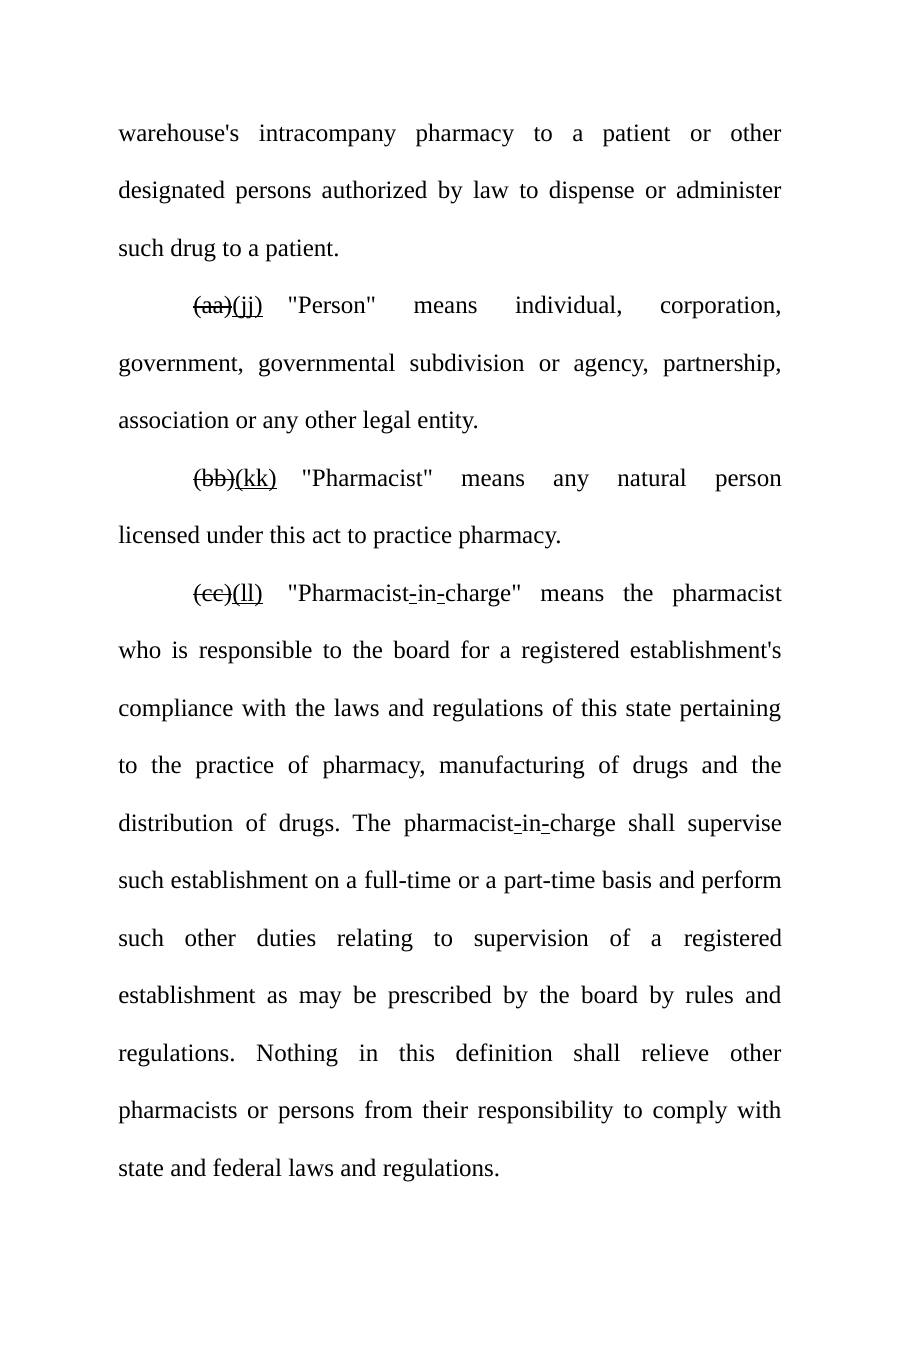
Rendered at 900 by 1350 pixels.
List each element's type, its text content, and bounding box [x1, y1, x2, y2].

text (cc)(ll) "Pharmacist-in-charge" means the pharmacist who is responsible to the board for a registered establishment's compliance with the laws and regulations of this state pertaining to the practice of pharmacy, manufacturing of drugs and the distribution of drugs. The pharmacist-in-charge shall supervise such establishment on a full-time or a part-time basis and perform such other duties relating to supervision of a registered establishment as may be prescribed by the board by rules and regulations. Nothing in this definition shall relieve other pharmacists or persons from their responsibility to comply with state and federal laws and regulations. [118, 578, 782, 1182]
text (bb)(kk) "Pharmacist" means any natural person licensed under this act to practice pharmacy. [118, 463, 782, 549]
text (aa)(jj) "Person" means individual, corporation, government, governmental subdivision or agency, partnership, association or any other legal entity. [118, 291, 782, 434]
text warehouse's intracompany pharmacy to a patient or other designated persons authorized by law to dispense or administer such drug to a patient. [118, 118, 782, 262]
